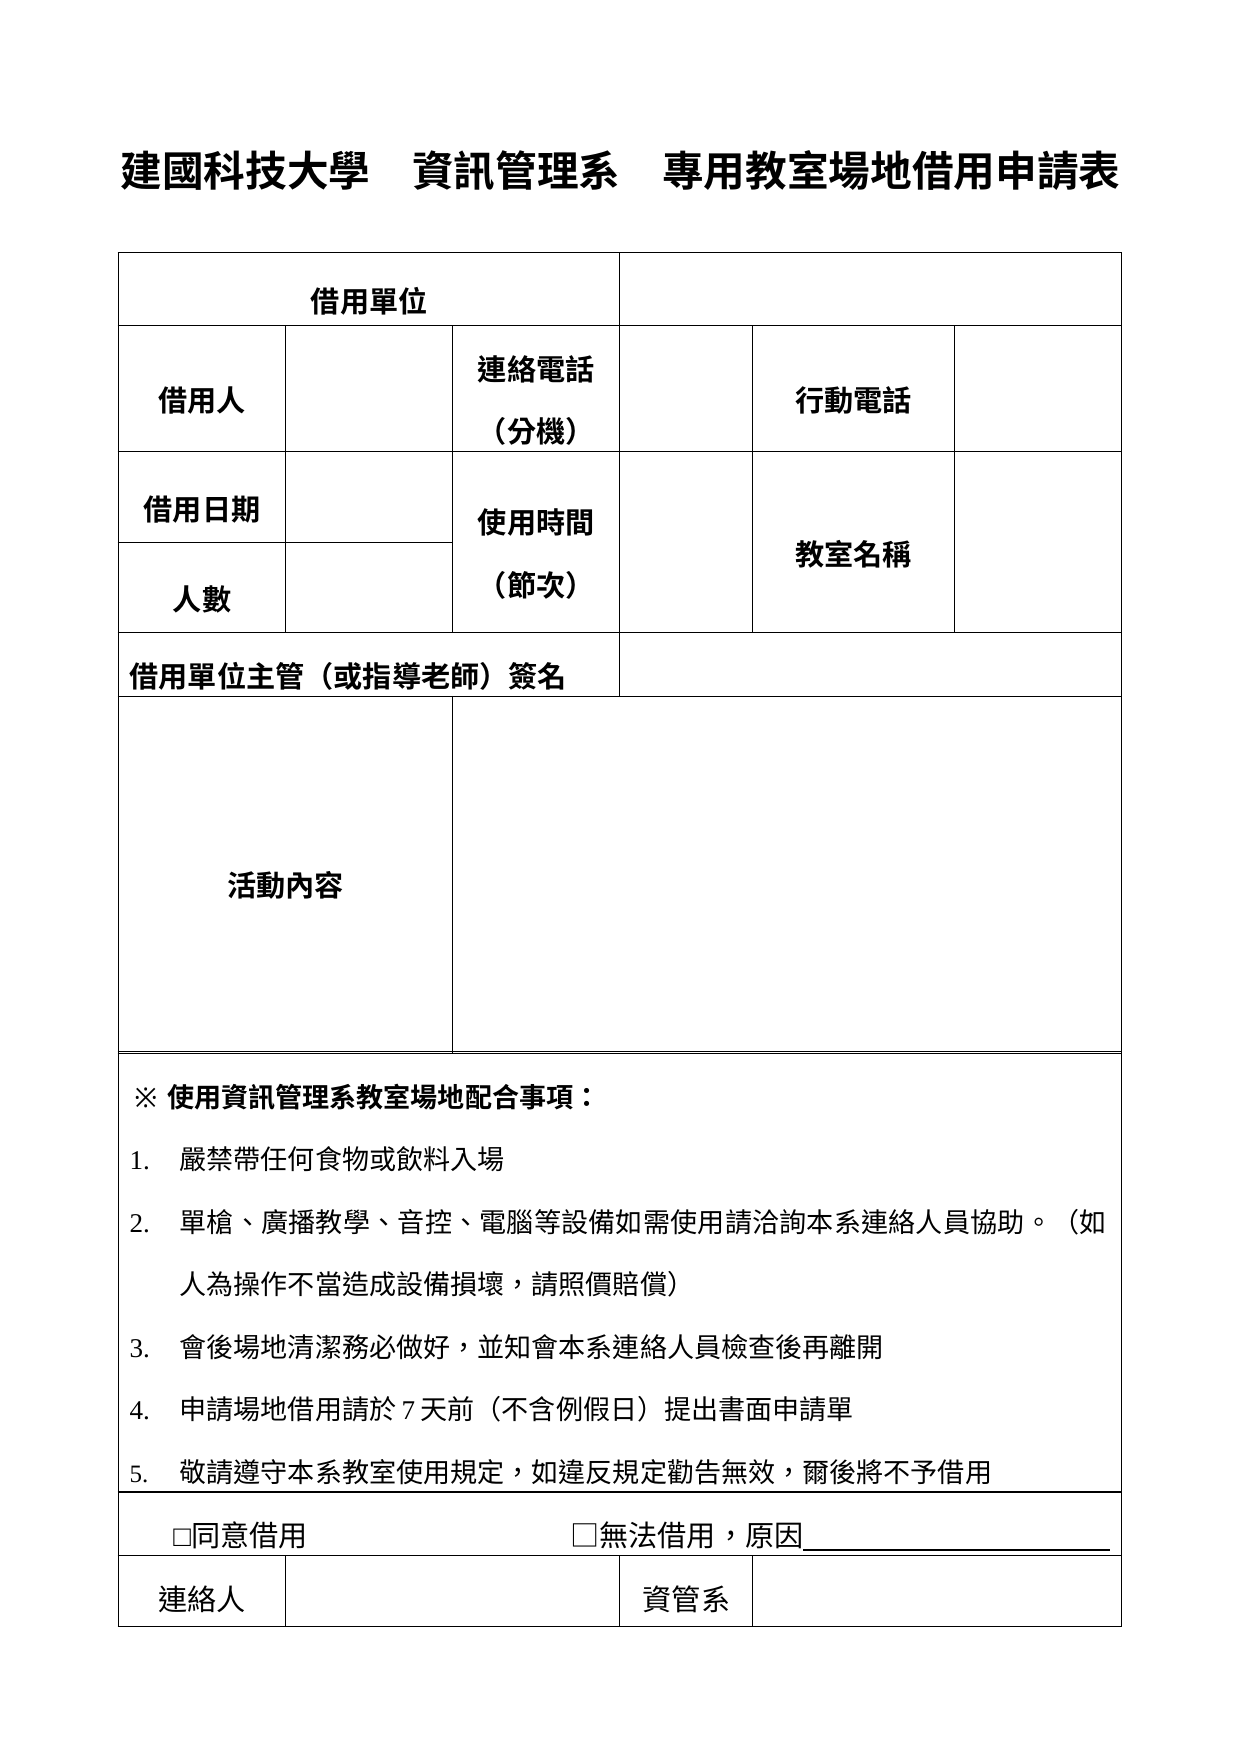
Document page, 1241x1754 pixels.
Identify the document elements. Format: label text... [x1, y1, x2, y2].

table_header 借用單位 [119, 253, 619, 325]
table_cell 連絡人 [119, 1556, 285, 1626]
table_cell 活動內容 [119, 697, 452, 1051]
text 建國科技大學 資訊管理系 專用教室場地借用申請表 [118, 127, 1122, 189]
table_cell 連絡電話 （分機） [453, 326, 619, 451]
table_cell [286, 1556, 619, 1626]
table_cell [620, 326, 752, 451]
table_cell 資管系 [620, 1556, 752, 1626]
table_cell 借用人 [119, 326, 285, 451]
table_cell 借用單位主管（或指導老師）簽名 [119, 633, 619, 696]
table_cell 行動電話 [753, 326, 954, 451]
table_cell [753, 1556, 1121, 1626]
table_cell [286, 543, 452, 632]
table_cell □同意借用 □無法借用，原因 [119, 1493, 1121, 1555]
table_cell [286, 326, 452, 451]
table_cell 使用資訊管理系教室場地配合事項： 嚴禁帶任何食物或飲料入場 單槍、廣播教學、音控、電腦等設備如需使用請洽詢本系連絡人員協助。（如人為操作不當造成設備損壞，請照價賠償） 會後場地清潔務必做好，並知會本系連絡人員檢查後再離開 申請場地借用請於7天前（不含例假日）提出書面申請單 敬請遵守本系教室使用規定，如違反規定勸告無效，爾後將不予借用 [119, 1054, 1121, 1491]
table_cell [955, 326, 1121, 451]
table_cell 人數 [119, 543, 285, 632]
table_cell 使用時間 （節次） [453, 452, 619, 632]
table_cell [620, 633, 1121, 696]
table_cell 借用日期 [119, 452, 285, 542]
table_header [620, 253, 1121, 325]
table_cell [286, 452, 452, 542]
table_cell 教室名稱 [753, 452, 954, 632]
table_cell [620, 452, 752, 632]
table_cell [955, 452, 1121, 632]
table_cell [453, 697, 1121, 1051]
